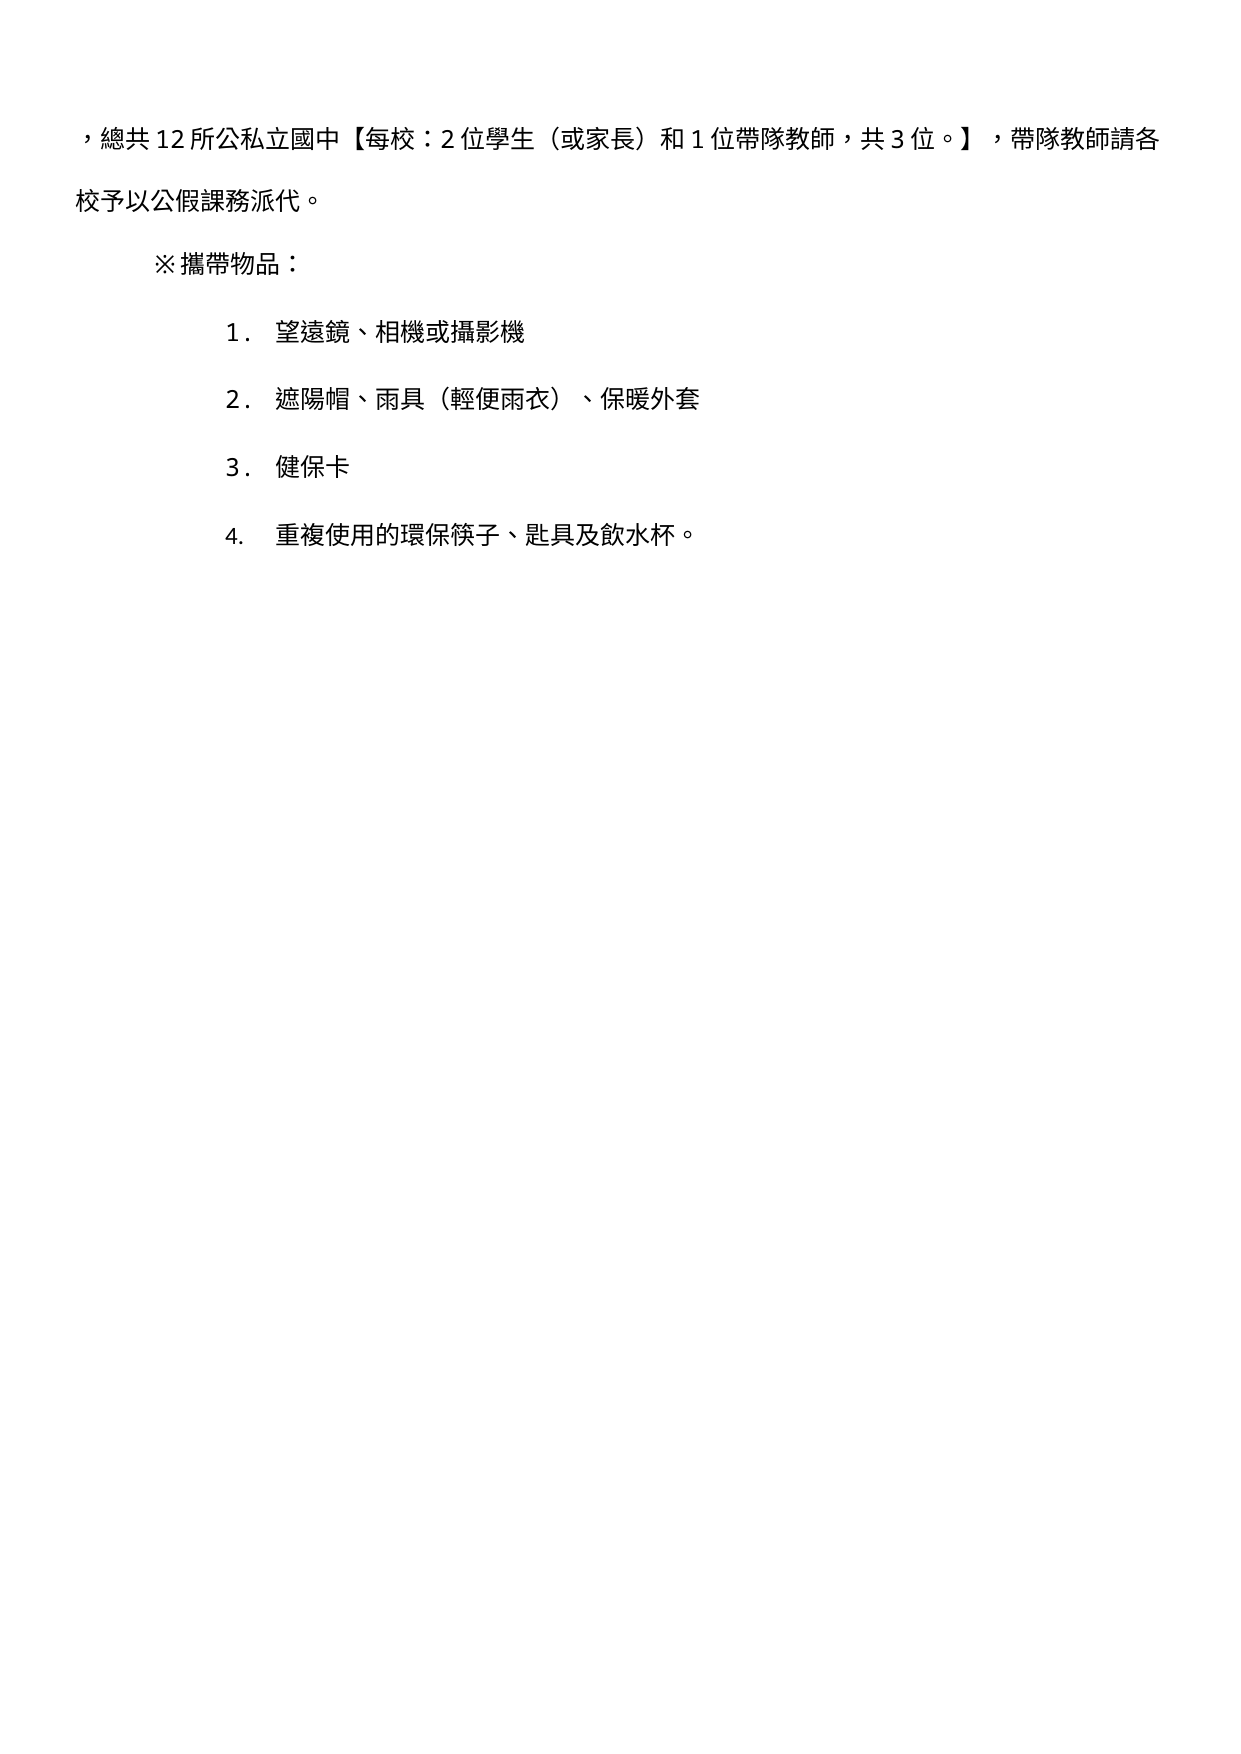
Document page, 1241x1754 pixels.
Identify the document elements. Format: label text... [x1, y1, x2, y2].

list 望遠鏡、相機或攝影機 [225, 288, 1165, 351]
text ※攜帶物品： [75, 221, 1165, 283]
text ，總共12所公私立國中【每校：2位學生（或家長）和1位帶隊教師，共3位。】，帶隊教師請各校予以公假課務派代。 [75, 96, 1165, 221]
list 遮陽帽、雨具（輕便雨衣）、保暖外套 [225, 356, 1165, 419]
list 健保卡 [225, 424, 1165, 486]
list 重複使用的環保筷子、匙具及飲水杯。 [225, 492, 1165, 554]
